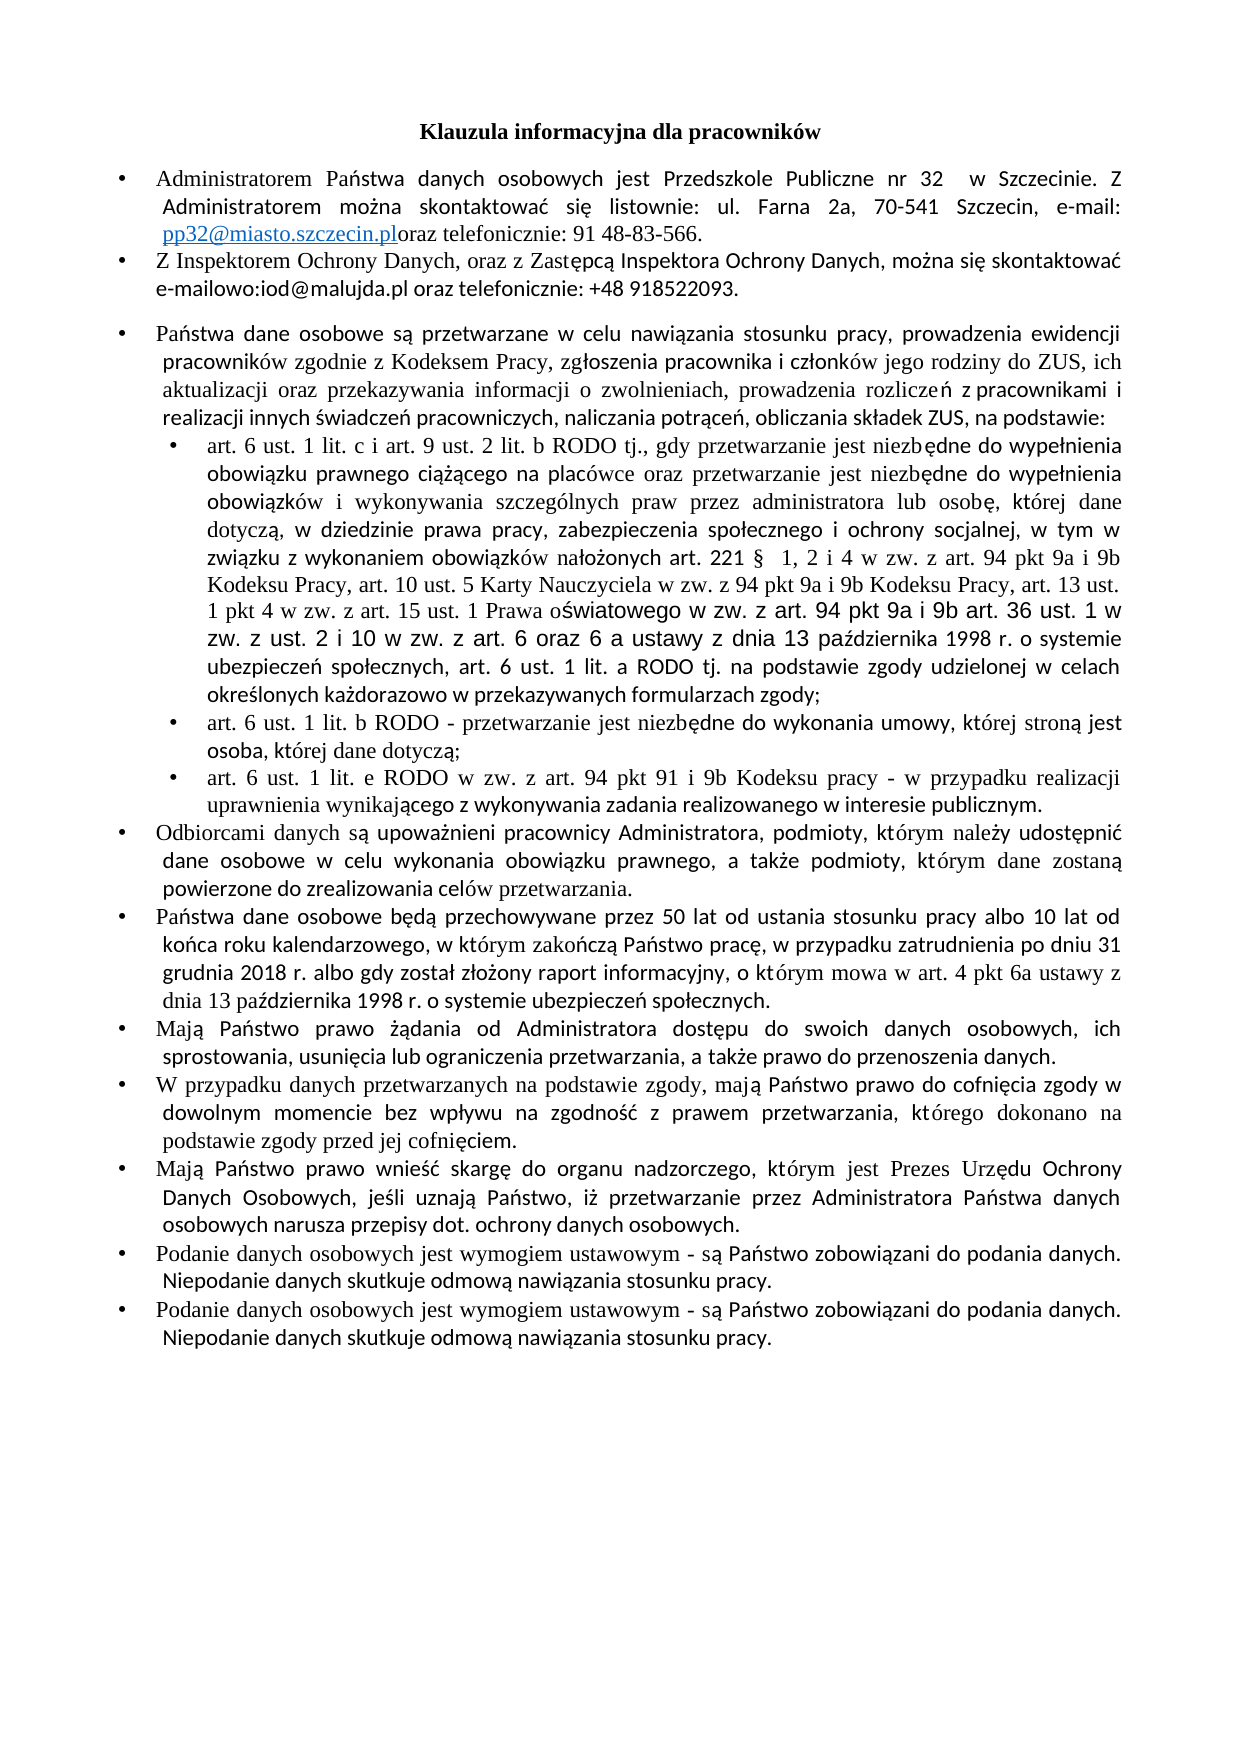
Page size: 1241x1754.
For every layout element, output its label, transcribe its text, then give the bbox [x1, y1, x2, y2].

list Państwa dane osobowe będą przechowywane przez 50 lat od ustania stosunku pracy albo 10 lat od końca roku kalendarzowego, w którym zakończą Państwo pracę, w przypadku zatrudnienia po dniu 31 grudnia 2018 r. albo gdy został złożony raport informacyjny, o którym mowa w art. 4 pkt 6a ustawy z dnia 13 października 1998 r. o systemie ubezpieczeń społecznych. [118, 902, 1122, 1014]
list art. 6 ust. 1 lit. c i art. 9 ust. 2 lit. b RODO tj., gdy przetwarzanie jest niezbędne do wypełnienia obowiązku prawnego ciążącego na placówce oraz przetwarzanie jest niezbędne do wypełnienia obowiązków i wykonywania szczególnych praw przez administratora lub osobę, której dane dotyczą, w dziedzinie prawa pracy, zabezpieczenia społecznego i ochrony socjalnej, w tym w związku z wykonaniem obowiązków nałożonych art. 221 § 1, 2 i 4 w zw. z art. 94 pkt 9a i 9b Kodeksu Pracy, art. 10 ust. 5 Karty Nauczyciela w zw. z 94 pkt 9a i 9b Kodeksu Pracy, art. 13 ust. 1 pkt 4 w zw. z art. 15 ust. 1 Prawa oświatowego w zw. z art. 94 pkt 9a i 9b art. 36 ust. 1 w zw. z ust. 2 i 10 w zw. z art. 6 oraz 6 a ustawy z dnia 13 października 1998 r. o systemie ubezpieczeń społecznych, art. 6 ust. 1 lit. a RODO tj. na podstawie zgody udzielonej w celach określonych każdorazowo w przekazywanych formularzach zgody; [169, 431, 1122, 708]
list Mają Państwo prawo wnieść skargę do organu nadzorczego, którym jest Prezes Urzędu Ochrony Danych Osobowych, jeśli uznają Państwo, iż przetwarzanie przez Administratora Państwa danych osobowych narusza przepisy dot. ochrony danych osobowych. [118, 1154, 1122, 1239]
list Podanie danych osobowych jest wymogiem ustawowym - są Państwo zobowiązani do podania danych. Niepodanie danych skutkuje odmową nawiązania stosunku pracy. [118, 1239, 1122, 1295]
list Państwa dane osobowe są przetwarzane w celu nawiązania stosunku pracy, prowadzenia ewidencji pracowników zgodnie z Kodeksem Pracy, zgłoszenia pracownika i członków jego rodziny do ZUS, ich aktualizacji oraz przekazywania informacji o zwolnieniach, prowadzenia rozliczeń z pracownikami i realizacji innych świadczeń pracowniczych, naliczania potrąceń, obliczania składek ZUS, na podstawie: [118, 319, 1122, 431]
list art. 6 ust. 1 lit. b RODO - przetwarzanie jest niezbędne do wykonania umowy, której stroną jest osoba, której dane dotyczą; [169, 708, 1122, 764]
list Odbiorcami danych są upoważnieni pracownicy Administratora, podmioty, którym należy udostępnić dane osobowe w celu wykonania obowiązku prawnego, a także podmioty, którym dane zostaną powierzone do zrealizowania celów przetwarzania. [118, 818, 1122, 902]
list Z Inspektorem Ochrony Danych, oraz z Zastępcą Inspektora Ochrony Danych, można się skontaktować e-mailowo:iod@malujda.pl oraz telefonicznie: +48 918522093. [118, 246, 1122, 302]
text Klauzula informacyjna dla pracowników [118, 118, 1122, 144]
list Mają Państwo prawo żądania od Administratora dostępu do swoich danych osobowych, ich sprostowania, usunięcia lub ograniczenia przetwarzania, a także prawo do przenoszenia danych. [118, 1014, 1122, 1071]
list Administratorem Państwa danych osobowych jest Przedszkole Publiczne nr 32 w Szczecinie. Z Administratorem można skontaktować się listownie: ul. Farna 2a, 70-541 Szczecin, e-mail: pp32@miasto.szczecin.ploraz telefonicznie: 91 48-83-566. [118, 164, 1122, 246]
list Podanie danych osobowych jest wymogiem ustawowym - są Państwo zobowiązani do podania danych. Niepodanie danych skutkuje odmową nawiązania stosunku pracy. [118, 1295, 1122, 1351]
list W przypadku danych przetwarzanych na podstawie zgody, mają Państwo prawo do cofnięcia zgody w dowolnym momencie bez wpływu na zgodność z prawem przetwarzania, którego dokonano na podstawie zgody przed jej cofnięciem. [118, 1071, 1122, 1154]
list art. 6 ust. 1 lit. e RODO w zw. z art. 94 pkt 91 i 9b Kodeksu pracy - w przypadku realizacji uprawnienia wynikającego z wykonywania zadania realizowanego w interesie publicznym. [169, 764, 1122, 818]
